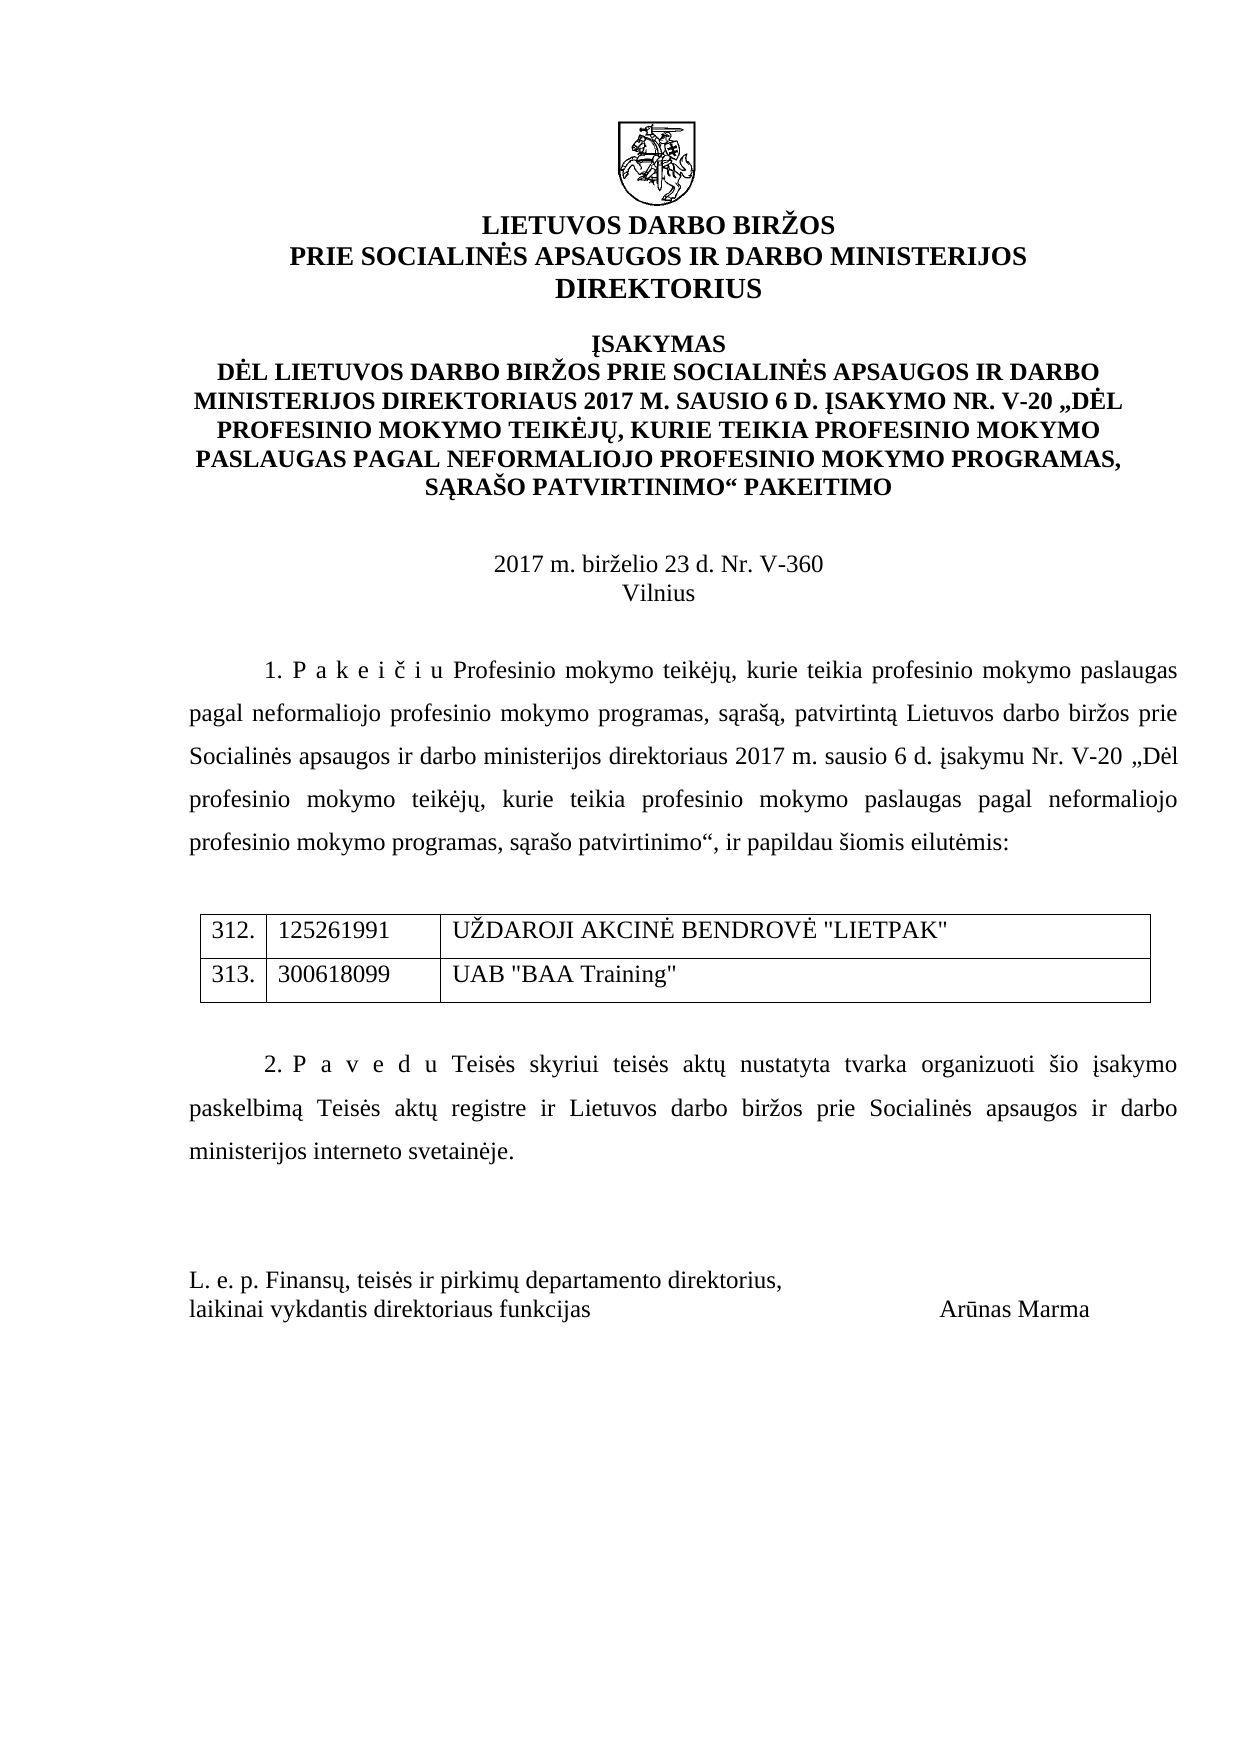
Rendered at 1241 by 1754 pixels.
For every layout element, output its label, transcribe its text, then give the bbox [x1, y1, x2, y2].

table_header UŽDAROJI AKCINĖ BENDROVĖ "LIETPAK" [441, 915, 1150, 958]
text 1. P a k e i č i u Profesinio mokymo teikėjų, kurie teikia profesinio mokymo paslaugas pagal neformaliojo profesinio mokymo programas, sąrašą, patvirtintą Lietuvos darbo biržos prie Socialinės apsaugos ir darbo ministerijos direktoriaus 2017 m. sausio 6 d. įsakymu Nr. V-20 „Dėl profesinio mokymo teikėjų, kurie teikia profesinio mokymo paslaugas pagal neformaliojo profesinio mokymo programas, sąrašo patvirtinimo“, ir papildau šiomis eilutėmis: [189, 655, 1178, 856]
table_cell 300618099 [267, 959, 440, 1002]
text 2. P a v e d u Teisės skyriui teisės aktų nustatyta tvarka organizuoti šio įsakymo paskelbimą Teisės aktų registre ir Lietuvos darbo biržos prie Socialinės apsaugos ir darbo ministerijos interneto svetainėje. [189, 1049, 1178, 1164]
table_header 125261991 [267, 915, 440, 958]
table_header 312. [201, 915, 266, 958]
table_cell 313. [201, 959, 266, 1002]
table_cell UAB "BAA Training" [441, 959, 1150, 1002]
text laikinai vykdantis direktoriaus funkcijas Arūnas Marma [189, 1294, 1128, 1323]
text LIETUVOS DARBO BIRŽOS prie socialinės apsaugos ir darbo ministerijos DIREKTORIUS [189, 209, 1128, 304]
text L. e. p. Finansų, teisės ir pirkimų departamento direktorius, [189, 1265, 1128, 1294]
text DĖL Lietuvos darbo biržos prie socialinės apsaugos ir darbo ministerijos direktoriaus 2017 m. SAUSIO 6 d. įsakymo Nr. V-20 „DĖL PROFESINIO MOKYMO TEIKĖJŲ, KURIE TEIKIA PROFESINIO MOKYMO PASLAUGAS PAGAL NEFORMALIOJO PROFESINIO MOKYMO PROGRAMAS, SĄRAŠO PATVIRTINIMO“ PAKEITIMO [189, 357, 1128, 501]
text Vilnius [189, 578, 1128, 607]
text ĮSAKYMAS [189, 329, 1128, 357]
text 2017 m. birželio 23 d. Nr. V-360 [189, 549, 1128, 578]
